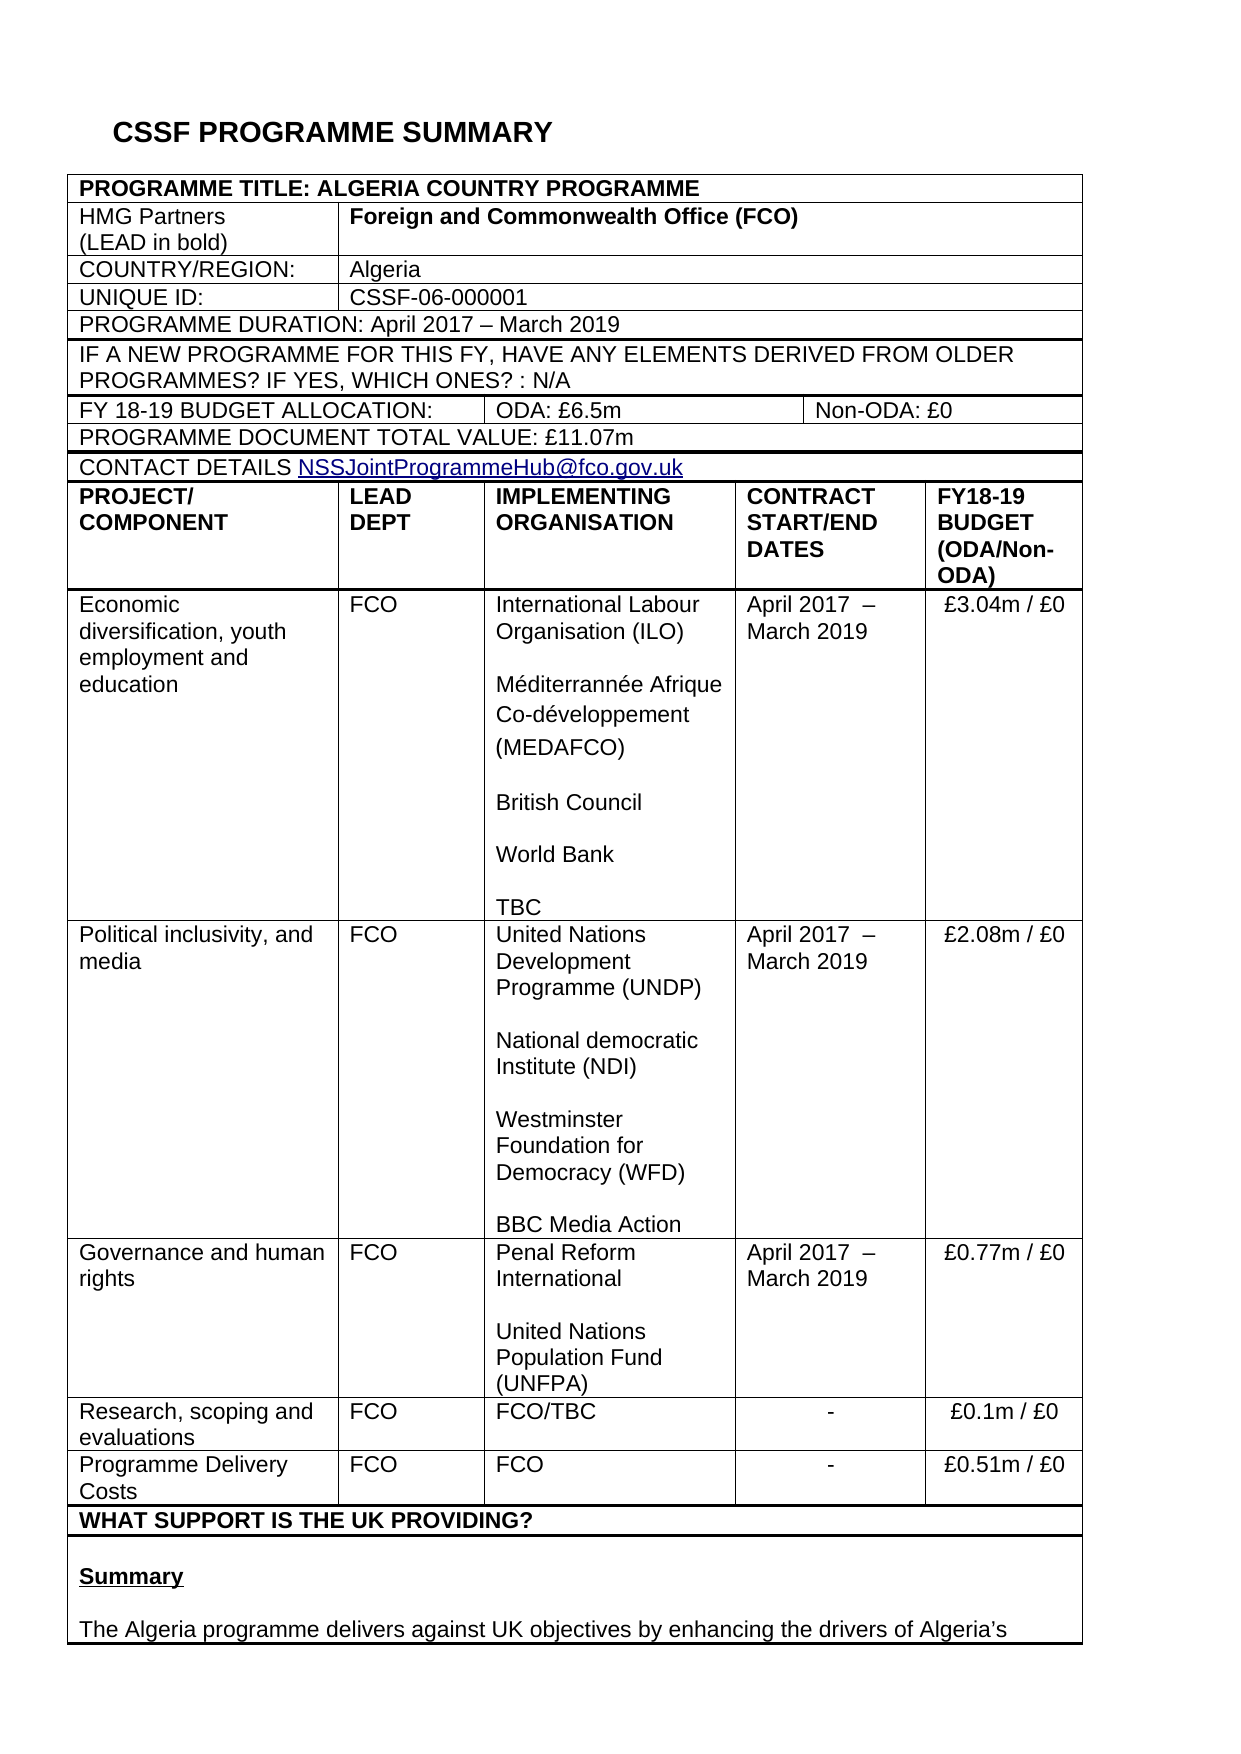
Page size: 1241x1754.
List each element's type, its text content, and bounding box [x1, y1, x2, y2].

table_cell FY 18-19 BUDGET ALLOCATION: [68, 397, 484, 423]
table_cell IMPLEMENTING ORGANISATION [485, 483, 735, 588]
table_cell FCO/TBC [485, 1398, 735, 1450]
table_cell £0.51m / £0 [926, 1451, 1082, 1504]
table_cell - [736, 1451, 925, 1504]
table_cell April 2017 – March 2019 [736, 921, 925, 1237]
table_cell £3.04m / £0 [926, 591, 1082, 920]
table_cell April 2017 – March 2019 [736, 591, 925, 920]
table_cell WHAT SUPPORT IS THE UK PROVIDING? [68, 1507, 1082, 1534]
table_cell FCO [339, 1451, 484, 1504]
table_cell Programme Delivery Costs [68, 1451, 338, 1504]
table_cell Economic diversification, youth employment and education [68, 591, 338, 920]
text CSSF PROGRAMME SUMMARY [112, 115, 1128, 148]
table_cell Non-ODA: £0 [804, 397, 1082, 423]
table_cell PROJECT/COMPONENT [68, 483, 338, 588]
table_cell April 2017 – March 2019 [736, 1239, 925, 1397]
table_cell £0.1m / £0 [926, 1398, 1082, 1450]
table_cell International Labour Organisation (ILO) Méditerrannée Afrique Co-développement (MEDAFCO) British Council World Bank TBC [485, 591, 735, 920]
table_cell CONTACT DETAILS NSSJointProgrammeHub@fco.gov.uk [68, 454, 1082, 480]
table_header PROGRAMME TITLE: ALGERIA COUNTRY PROGRAMME [68, 175, 1082, 202]
table_cell Research, scoping and evaluations [68, 1398, 338, 1450]
table_cell COUNTRY/REGION: [68, 256, 338, 283]
table_cell Summary The Algeria programme delivers against UK objectives by enhancing the drivers of Algeria’s [68, 1537, 1082, 1642]
table_cell PROGRAMME DOCUMENT TOTAL VALUE: £11.07m [68, 424, 1082, 450]
table_cell Governance and human rights [68, 1239, 338, 1397]
table_cell FCO [339, 591, 484, 920]
table_cell Algeria [339, 256, 1082, 283]
table_cell CONTRACT START/END DATES [736, 483, 925, 588]
table_cell FCO [339, 1239, 484, 1397]
table_cell Penal Reform International United Nations Population Fund (UNFPA) [485, 1239, 735, 1397]
table_cell £2.08m / £0 [926, 921, 1082, 1237]
table_cell HMG Partners (LEAD in bold) [68, 203, 338, 255]
table_cell FCO [339, 921, 484, 1237]
table_cell PROGRAMME DURATION: April 2017 – March 2019 [68, 311, 1082, 338]
table_cell IF A NEW PROGRAMME FOR THIS FY, HAVE ANY ELEMENTS DERIVED FROM OLDER PROGRAMMES? IF YES, WHICH ONES? : N/A [68, 341, 1082, 393]
table_cell Political inclusivity, and media [68, 921, 338, 1237]
table_cell ODA: £6.5m [485, 397, 803, 423]
table_cell CSSF-06-000001 [339, 284, 1082, 310]
table_cell £0.77m / £0 [926, 1239, 1082, 1397]
table_cell FCO [485, 1451, 735, 1504]
table_cell Foreign and Commonwealth Office (FCO) [339, 203, 1082, 255]
table_cell FY18-19 BUDGET (ODA/Non-ODA) [926, 483, 1082, 588]
table_cell FCO [339, 1398, 484, 1450]
table_cell LEAD DEPT [339, 483, 484, 588]
table_cell UNIQUE ID: [68, 284, 338, 310]
table_cell - [736, 1398, 925, 1450]
table_cell United Nations Development Programme (UNDP) National democratic Institute (NDI) Westminster Foundation for Democracy (WFD) BBC Media Action [485, 921, 735, 1237]
